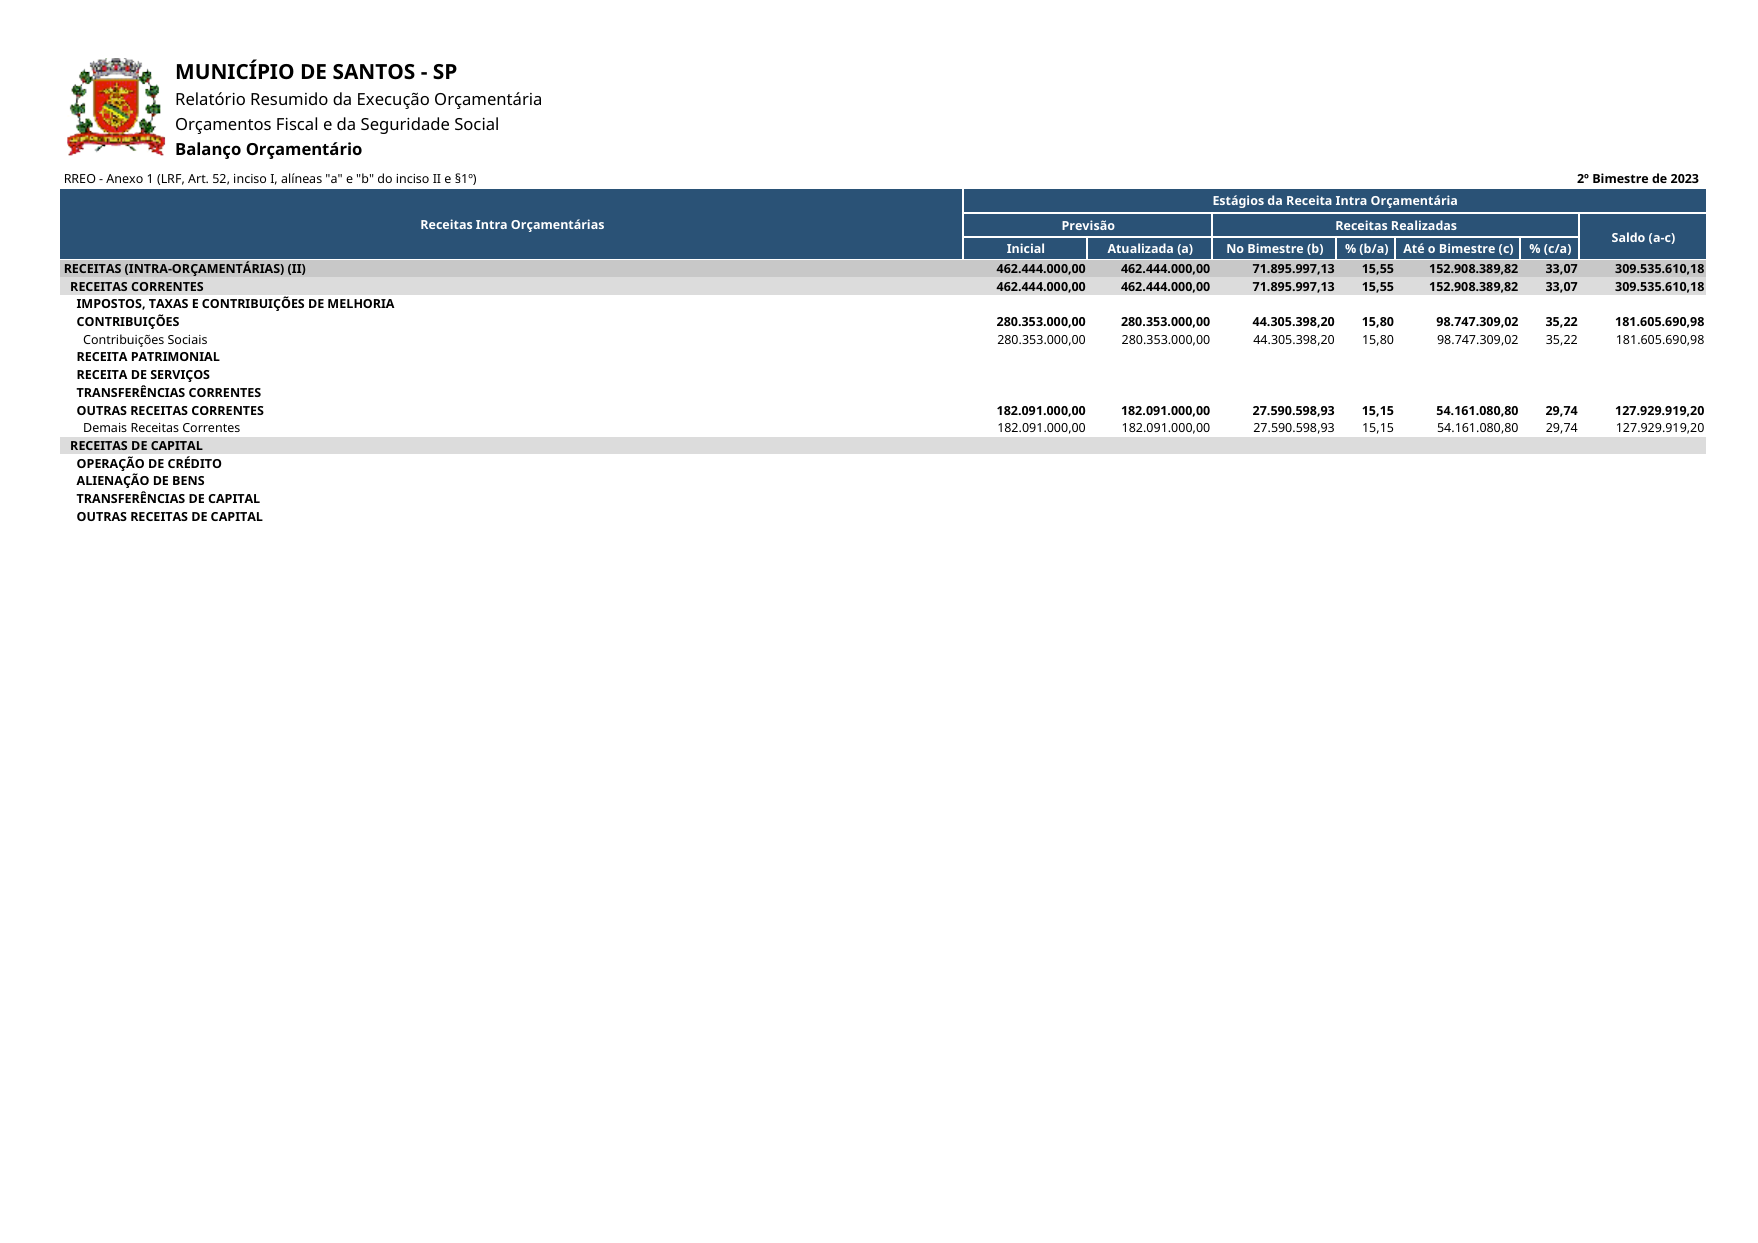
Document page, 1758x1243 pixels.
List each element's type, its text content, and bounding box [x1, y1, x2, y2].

table_cell 181.605.690,98 [1579, 330, 1706, 348]
table_cell ALIENAÇÃO DE BENS [60, 472, 963, 490]
table_cell [1579, 437, 1706, 454]
table_cell 15,80 [1336, 330, 1395, 348]
table_cell 44.305.398,20 [1212, 330, 1336, 348]
table_cell [1336, 472, 1395, 490]
table_header [66, 59, 166, 160]
table_cell 33,07 [1520, 277, 1579, 295]
table_cell Até o Bimestre (c) [1396, 238, 1519, 259]
table_cell [172, 164, 1706, 170]
table_cell 54.161.080,80 [1395, 401, 1520, 419]
table_header [131, 124, 140, 132]
table_cell [1212, 437, 1336, 454]
table_cell [963, 348, 1087, 366]
table_cell [1520, 437, 1579, 454]
table_cell 44.305.398,20 [1212, 313, 1336, 330]
table_cell Demais Receitas Correntes [60, 419, 963, 437]
table_cell 182.091.000,00 [963, 419, 1087, 437]
table_cell [1395, 437, 1520, 454]
table_cell [1579, 490, 1706, 507]
table_cell [1212, 508, 1336, 525]
table_cell 127.929.919,20 [1579, 419, 1706, 437]
table_cell 98.747.309,02 [1395, 330, 1520, 348]
table_cell [1579, 454, 1706, 472]
table_cell 181.605.690,98 [1579, 313, 1706, 330]
table_cell Contribuições Sociais [60, 330, 963, 348]
table_cell Receitas Realizadas [1213, 214, 1578, 236]
table_cell TRANSFERÊNCIAS DE CAPITAL [60, 490, 963, 507]
table_cell RECEITAS CORRENTES [60, 277, 963, 295]
table_cell [1520, 454, 1579, 472]
table_cell Saldo (a-c) [1580, 214, 1706, 259]
table_cell [1087, 437, 1212, 454]
table_cell RREO - Anexo 1 (LRF, Art. 52, inciso I, alíneas "a" e "b" do inciso II e §1º) [60, 170, 1503, 187]
table_cell 127.929.919,20 [1579, 401, 1706, 419]
table_cell [1336, 454, 1395, 472]
table_cell Receitas Intra Orçamentárias [60, 189, 962, 259]
table_cell 27.590.598,93 [1212, 419, 1336, 437]
table_cell [1087, 472, 1212, 490]
table_cell [1520, 508, 1579, 525]
table_header [1575, 59, 1701, 78]
table_cell RECEITA DE SERVIÇOS [60, 366, 963, 383]
table_cell TRANSFERÊNCIAS CORRENTES [60, 384, 963, 401]
table_header [80, 83, 92, 121]
table_cell 280.353.000,00 [963, 313, 1087, 330]
table_cell [1336, 490, 1395, 507]
table_cell [1520, 472, 1579, 490]
table_cell [1395, 490, 1520, 507]
table_cell Balanço Orçamentário [172, 139, 1706, 163]
table_cell Relatório Resumido da Execução Orçamentária [172, 89, 1575, 113]
table_cell [1701, 89, 1706, 113]
table_cell [963, 366, 1087, 383]
table_cell [1336, 384, 1395, 401]
table_cell [963, 454, 1087, 472]
table_cell 280.353.000,00 [1087, 330, 1212, 348]
table_cell 15,80 [1336, 313, 1395, 330]
table_cell [1520, 295, 1579, 313]
table_cell RECEITAS (INTRA-ORÇAMENTÁRIAS) (II) [60, 260, 963, 277]
table_cell 152.908.389,82 [1395, 277, 1520, 295]
table_header [134, 59, 166, 136]
table_cell [1336, 295, 1395, 313]
table_cell [1087, 508, 1212, 525]
table_cell [1520, 384, 1579, 401]
table_cell [1520, 366, 1579, 383]
table_cell [1336, 508, 1395, 525]
table_cell [1701, 170, 1706, 188]
table_cell [1212, 384, 1336, 401]
table_cell [1336, 366, 1395, 383]
table_cell 15,15 [1336, 419, 1395, 437]
table_cell [1520, 348, 1579, 366]
table_cell [1395, 472, 1520, 490]
table_cell [1336, 437, 1395, 454]
table_cell No Bimestre (b) [1213, 238, 1335, 259]
table_cell Orçamentos Fiscal e da Seguridade Social [172, 114, 1706, 138]
table_cell 35,22 [1520, 330, 1579, 348]
table_cell 29,74 [1520, 401, 1579, 419]
table_cell 35,22 [1520, 313, 1579, 330]
table_cell [1575, 79, 1701, 98]
table_cell 462.444.000,00 [1087, 277, 1212, 295]
table_cell [1087, 348, 1212, 366]
table_cell 15,55 [1336, 260, 1395, 277]
table_cell [1579, 472, 1706, 490]
table_cell 462.444.000,00 [963, 260, 1087, 277]
table_cell [1395, 508, 1520, 525]
table_cell 182.091.000,00 [1087, 419, 1212, 437]
table_cell RECEITAS DE CAPITAL [60, 437, 963, 454]
table_cell 462.444.000,00 [963, 277, 1087, 295]
table_cell [1579, 384, 1706, 401]
table_cell [66, 160, 166, 170]
table_cell 309.535.610,18 [1579, 260, 1706, 277]
table_cell 280.353.000,00 [963, 330, 1087, 348]
table_cell 2º Bimestre de 2023 [1510, 170, 1701, 188]
table_cell CONTRIBUIÇÕES [60, 313, 963, 330]
table_cell 152.908.389,82 [1395, 260, 1520, 277]
table_cell [1087, 384, 1212, 401]
table_cell 309.535.610,18 [1579, 277, 1706, 295]
table_cell OPERAÇÃO DE CRÉDITO [60, 454, 963, 472]
table_cell 15,15 [1336, 401, 1395, 419]
table_cell OUTRAS RECEITAS DE CAPITAL [60, 508, 963, 525]
table_cell [963, 384, 1087, 401]
table_cell Inicial [964, 238, 1086, 259]
table_cell [1087, 490, 1212, 507]
table_cell [1395, 454, 1520, 472]
table_header [91, 124, 101, 132]
table_cell 280.353.000,00 [1087, 313, 1212, 330]
table_cell [1395, 295, 1520, 313]
table_cell 182.091.000,00 [1087, 401, 1212, 419]
table_cell [963, 472, 1087, 490]
table_cell IMPOSTOS, TAXAS E CONTRIBUIÇÕES DE MELHORIA [60, 295, 963, 313]
table_cell [1087, 295, 1212, 313]
table_cell 71.895.997,13 [1212, 260, 1336, 277]
table_header [166, 59, 172, 170]
table_cell % (b/a) [1337, 238, 1394, 259]
table_cell [1579, 348, 1706, 366]
table_header [140, 83, 152, 119]
table_cell OUTRAS RECEITAS CORRENTES [60, 401, 963, 419]
table_cell [1395, 366, 1520, 383]
table_cell [1212, 490, 1336, 507]
table_cell [1087, 454, 1212, 472]
table_cell Previsão [964, 214, 1211, 236]
table_cell [1395, 348, 1520, 366]
table_header MUNICÍPIO DE SANTOS - SP [172, 59, 1575, 88]
table_cell [963, 437, 1087, 454]
table_cell [1212, 366, 1336, 383]
table_cell [1575, 98, 1701, 113]
table_cell [1579, 295, 1706, 313]
table_cell 29,74 [1520, 419, 1579, 437]
table_cell [1520, 490, 1579, 507]
table_cell Atualizada (a) [1088, 238, 1211, 259]
table_cell [963, 490, 1087, 507]
table_cell 71.895.997,13 [1212, 277, 1336, 295]
table_cell % (c/a) [1521, 238, 1578, 259]
table_cell [1579, 366, 1706, 383]
table_cell [1503, 170, 1510, 188]
table_cell [1087, 366, 1212, 383]
table_cell [1336, 348, 1395, 366]
table_cell [963, 295, 1087, 313]
table_cell 27.590.598,93 [1212, 401, 1336, 419]
table_cell 182.091.000,00 [963, 401, 1087, 419]
table_cell 15,55 [1336, 277, 1395, 295]
table_cell [1212, 472, 1336, 490]
table_header [60, 59, 66, 170]
table_cell [1212, 295, 1336, 313]
table_cell 98.747.309,02 [1395, 313, 1520, 330]
table_cell Estágios da Receita Intra Orçamentária [964, 189, 1706, 212]
table_cell [963, 508, 1087, 525]
table_cell [1395, 384, 1520, 401]
table_cell RECEITA PATRIMONIAL [60, 348, 963, 366]
table_cell [1212, 348, 1336, 366]
table_cell 462.444.000,00 [1087, 260, 1212, 277]
table_cell 54.161.080,80 [1395, 419, 1520, 437]
table_cell [1579, 508, 1706, 525]
table_header [1701, 59, 1706, 88]
table_cell 33,07 [1520, 260, 1579, 277]
table_cell [1212, 454, 1336, 472]
